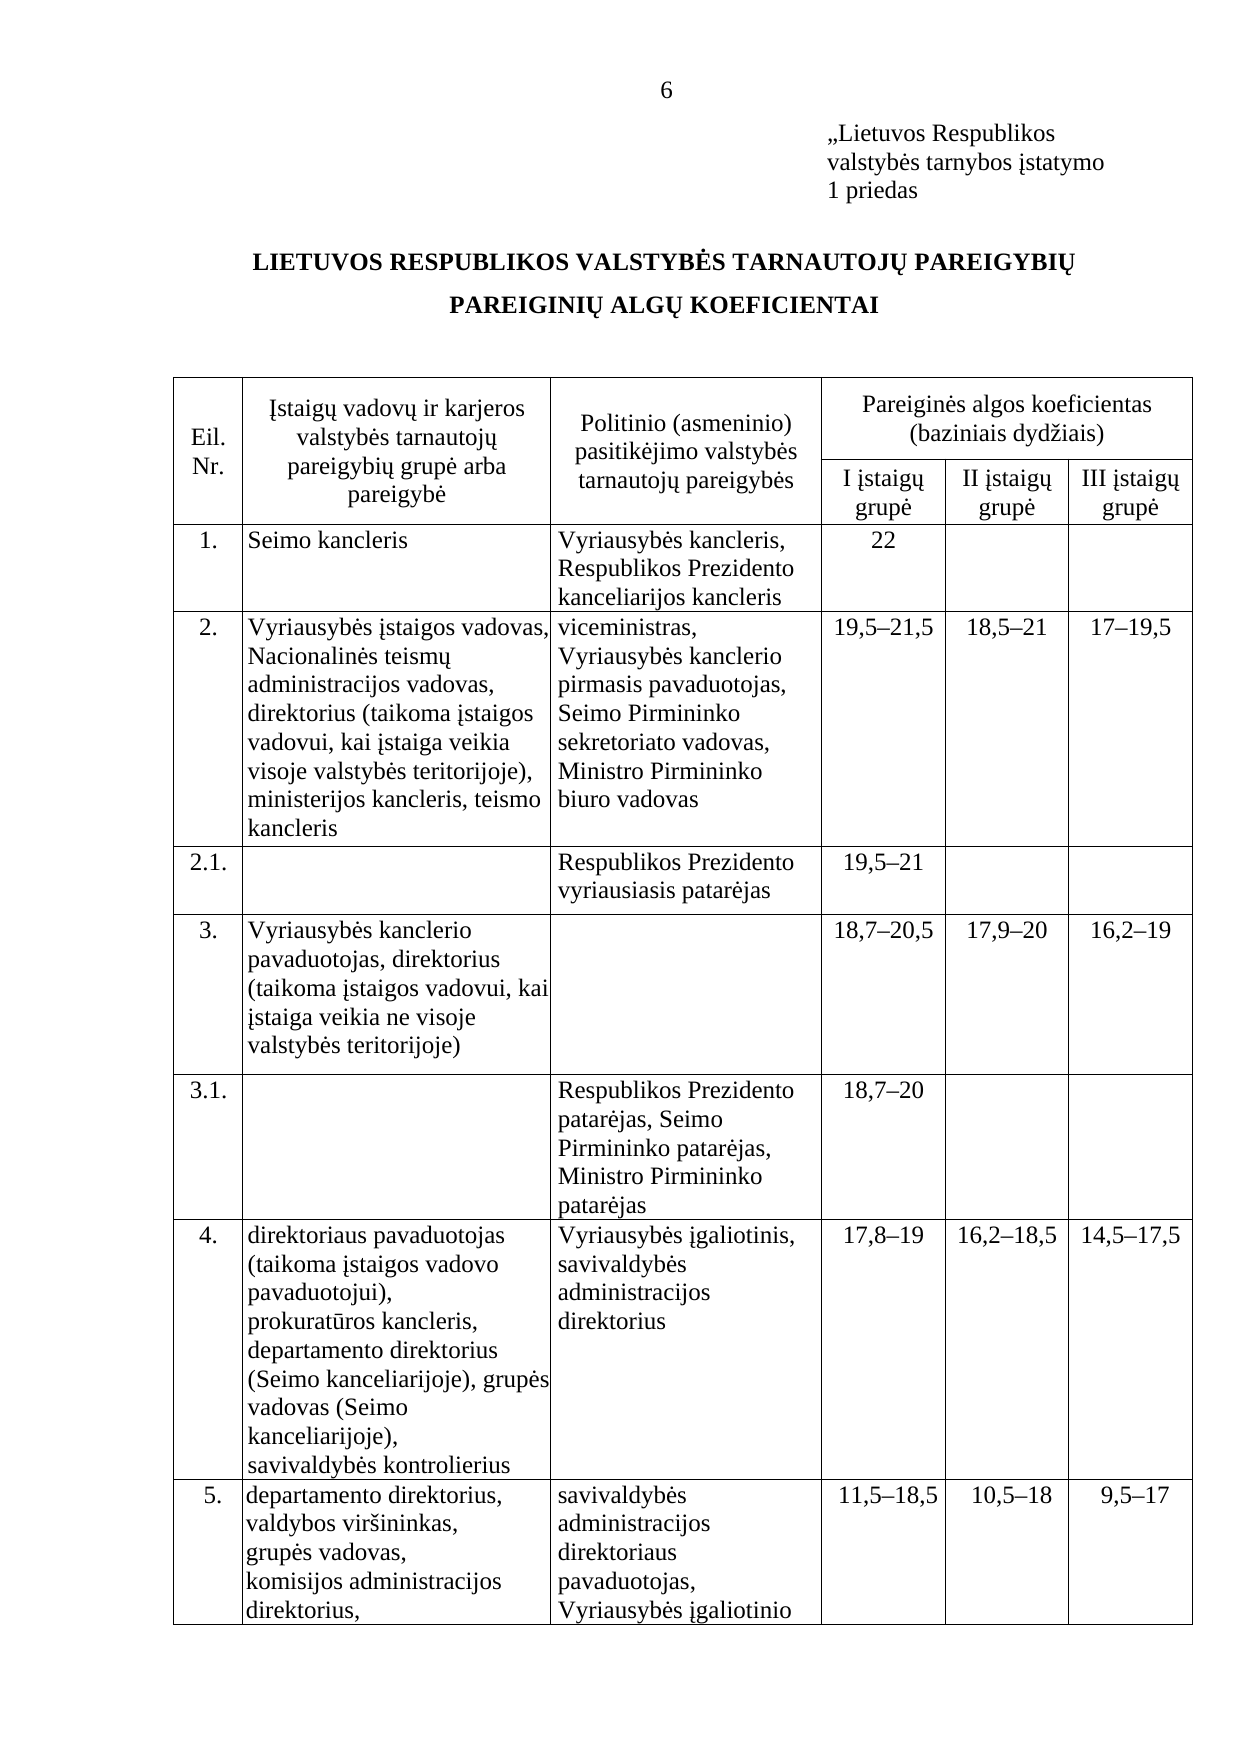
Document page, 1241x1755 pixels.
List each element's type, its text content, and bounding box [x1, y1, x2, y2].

table_cell II įstaigų grupė [946, 460, 1068, 524]
table_cell 5. [174, 1480, 242, 1623]
table_cell Vyriausybės kancleris, Respublikos Prezidento kanceliarijos kancleris [551, 525, 821, 611]
table_header Politinio (asmeninio) pasitikėjimo valstybės tarnautojų pareigybės [551, 378, 821, 524]
table_header Pareiginės algos koeficientas (baziniais dydžiais) [822, 378, 1192, 458]
table_cell viceministras, Vyriausybės kanclerio pirmasis pavaduotojas, Seimo Pirmininko sekretoriato vadovas, Ministro Pirmininko biuro vadovas [551, 612, 821, 846]
table_cell [1069, 525, 1192, 611]
table_cell 18,7–20,5 [822, 915, 945, 1074]
table_cell 14,5–17,5 [1069, 1220, 1192, 1479]
table_cell 9,5–17 [1069, 1480, 1192, 1623]
text valstybės tarnybos įstatymo [177, 147, 1152, 176]
table_cell direktoriaus pavaduotojas (taikoma įstaigos vadovo pavaduotojui), prokuratūros kancleris, departamento direktorius (Seimo kanceliarijoje), grupės vadovas (Seimo kanceliarijoje), savivaldybės kontrolierius [243, 1220, 550, 1479]
table_cell [946, 847, 1068, 914]
table_cell [551, 915, 821, 1074]
table_cell 17,8–19 [822, 1220, 945, 1479]
table_cell 3. [174, 915, 242, 1074]
table_cell [946, 525, 1068, 611]
table_cell 3.1. [174, 1075, 242, 1219]
table_cell 22 [822, 525, 945, 611]
table_cell [1069, 1075, 1192, 1219]
table_cell 17–19,5 [1069, 612, 1192, 846]
table_cell 19,5–21,5 [822, 612, 945, 846]
table_cell 17,9–20 [946, 915, 1068, 1074]
table_cell 19,5–21 [822, 847, 945, 914]
table_header Eil. Nr. [174, 378, 242, 524]
table_cell Vyriausybės įgaliotinis, savivaldybės administracijos direktorius [551, 1220, 821, 1479]
text LIETUVOS RESPUBLIKOS VALSTYBĖS TARNAUTOJŲ PAREIGYBIŲ PAREIGINIŲ ALGŲ KOEFICIENTAI [177, 247, 1152, 319]
table_cell Vyriausybės kanclerio pavaduotojas, direktorius (taikoma įstaigos vadovui, kai įstaiga veikia ne visoje valstybės teritorijoje) [243, 915, 550, 1074]
table_cell savivaldybės administracijos direktoriaus pavaduotojas, Vyriausybės įgaliotinio [551, 1480, 821, 1623]
table_cell departamento direktorius, valdybos viršininkas, grupės vadovas, komisijos administracijos direktorius, [243, 1480, 550, 1623]
table_cell 2. [174, 612, 242, 846]
table_cell [243, 1075, 550, 1219]
table_cell 1. [174, 525, 242, 611]
text 1 priedas [177, 176, 1152, 204]
table_cell 18,5–21 [946, 612, 1068, 846]
table_cell 2.1. [174, 847, 242, 914]
table_cell 18,7–20 [822, 1075, 945, 1219]
text „Lietuvos Respublikos [177, 118, 1157, 147]
table_cell Respublikos Prezidento vyriausiasis patarėjas [551, 847, 821, 914]
table_cell 11,5–18,5 [822, 1480, 945, 1623]
table_cell [243, 847, 550, 914]
table_cell 10,5–18 [946, 1480, 1068, 1623]
table_cell I įstaigų grupė [822, 460, 945, 524]
table_cell [946, 1075, 1068, 1219]
table_header Įstaigų vadovų ir karjeros valstybės tarnautojų pareigybių grupė arba pareigybė [243, 378, 550, 524]
table_cell 4. [174, 1220, 242, 1479]
table_cell Seimo kancleris [243, 525, 550, 611]
table_cell Respublikos Prezidento patarėjas, Seimo Pirmininko patarėjas, Ministro Pirmininko patarėjas [551, 1075, 821, 1219]
table_cell Vyriausybės įstaigos vadovas, Nacionalinės teismų administracijos vadovas, direktorius (taikoma įstaigos vadovui, kai įstaiga veikia visoje valstybės teritorijoje), ministerijos kancleris, teismo kancleris [243, 612, 550, 846]
table_cell 16,2–18,5 [946, 1220, 1068, 1479]
table_cell 16,2–19 [1069, 915, 1192, 1074]
table_cell [1069, 847, 1192, 914]
table_cell III įstaigų grupė [1069, 460, 1192, 524]
